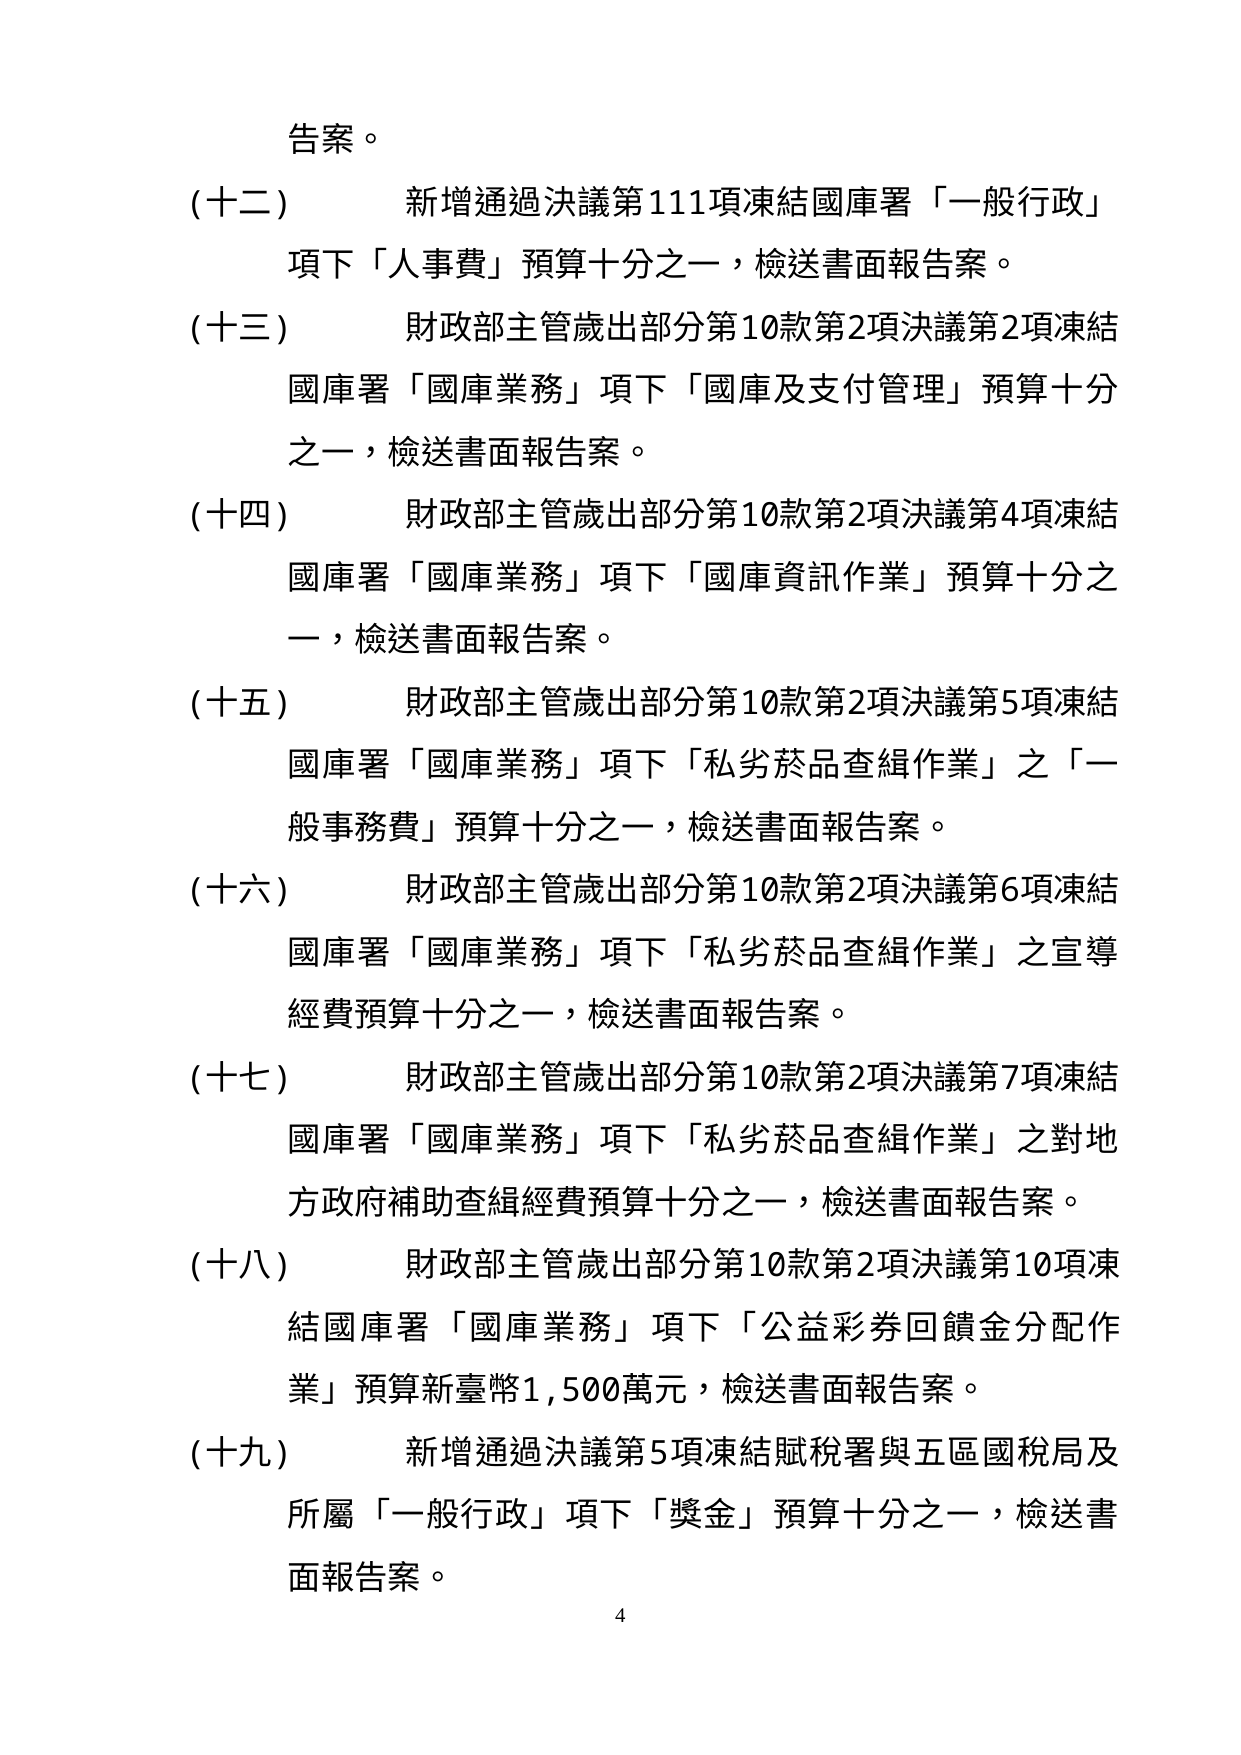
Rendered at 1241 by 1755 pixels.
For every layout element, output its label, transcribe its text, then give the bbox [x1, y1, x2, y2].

text (十五) 財政部主管歲出部分第10款第2項決議第5項凍結國庫署「國庫業務」項下「私劣菸品查緝作業」之「一般事務費」預算十分之一，檢送書面報告案。 [185, 658, 1120, 846]
text (十八) 財政部主管歲出部分第10款第2項決議第10項凍結國庫署「國庫業務」項下「公益彩券回饋金分配作業」預算新臺幣1,500萬元，檢送書面報告案。 [185, 1221, 1120, 1408]
text (十九) 新增通過決議第5項凍結賦稅署與五區國稅局及所屬「一般行政」項下「獎金」預算十分之一，檢送書面報告案。 [185, 1408, 1120, 1596]
text (十二) 新增通過決議第111項凍結國庫署「一般行政」項下「人事費」預算十分之一，檢送書面報告案。 [185, 158, 1120, 283]
text 告案。 [185, 96, 1120, 158]
text (十七) 財政部主管歲出部分第10款第2項決議第7項凍結國庫署「國庫業務」項下「私劣菸品查緝作業」之對地方政府補助查緝經費預算十分之一，檢送書面報告案。 [185, 1033, 1120, 1221]
text (十六) 財政部主管歲出部分第10款第2項決議第6項凍結國庫署「國庫業務」項下「私劣菸品查緝作業」之宣導經費預算十分之一，檢送書面報告案。 [185, 846, 1120, 1033]
text (十四) 財政部主管歲出部分第10款第2項決議第4項凍結國庫署「國庫業務」項下「國庫資訊作業」預算十分之一，檢送書面報告案。 [185, 471, 1120, 658]
text (十三) 財政部主管歲出部分第10款第2項決議第2項凍結國庫署「國庫業務」項下「國庫及支付管理」預算十分之一，檢送書面報告案。 [185, 283, 1120, 471]
